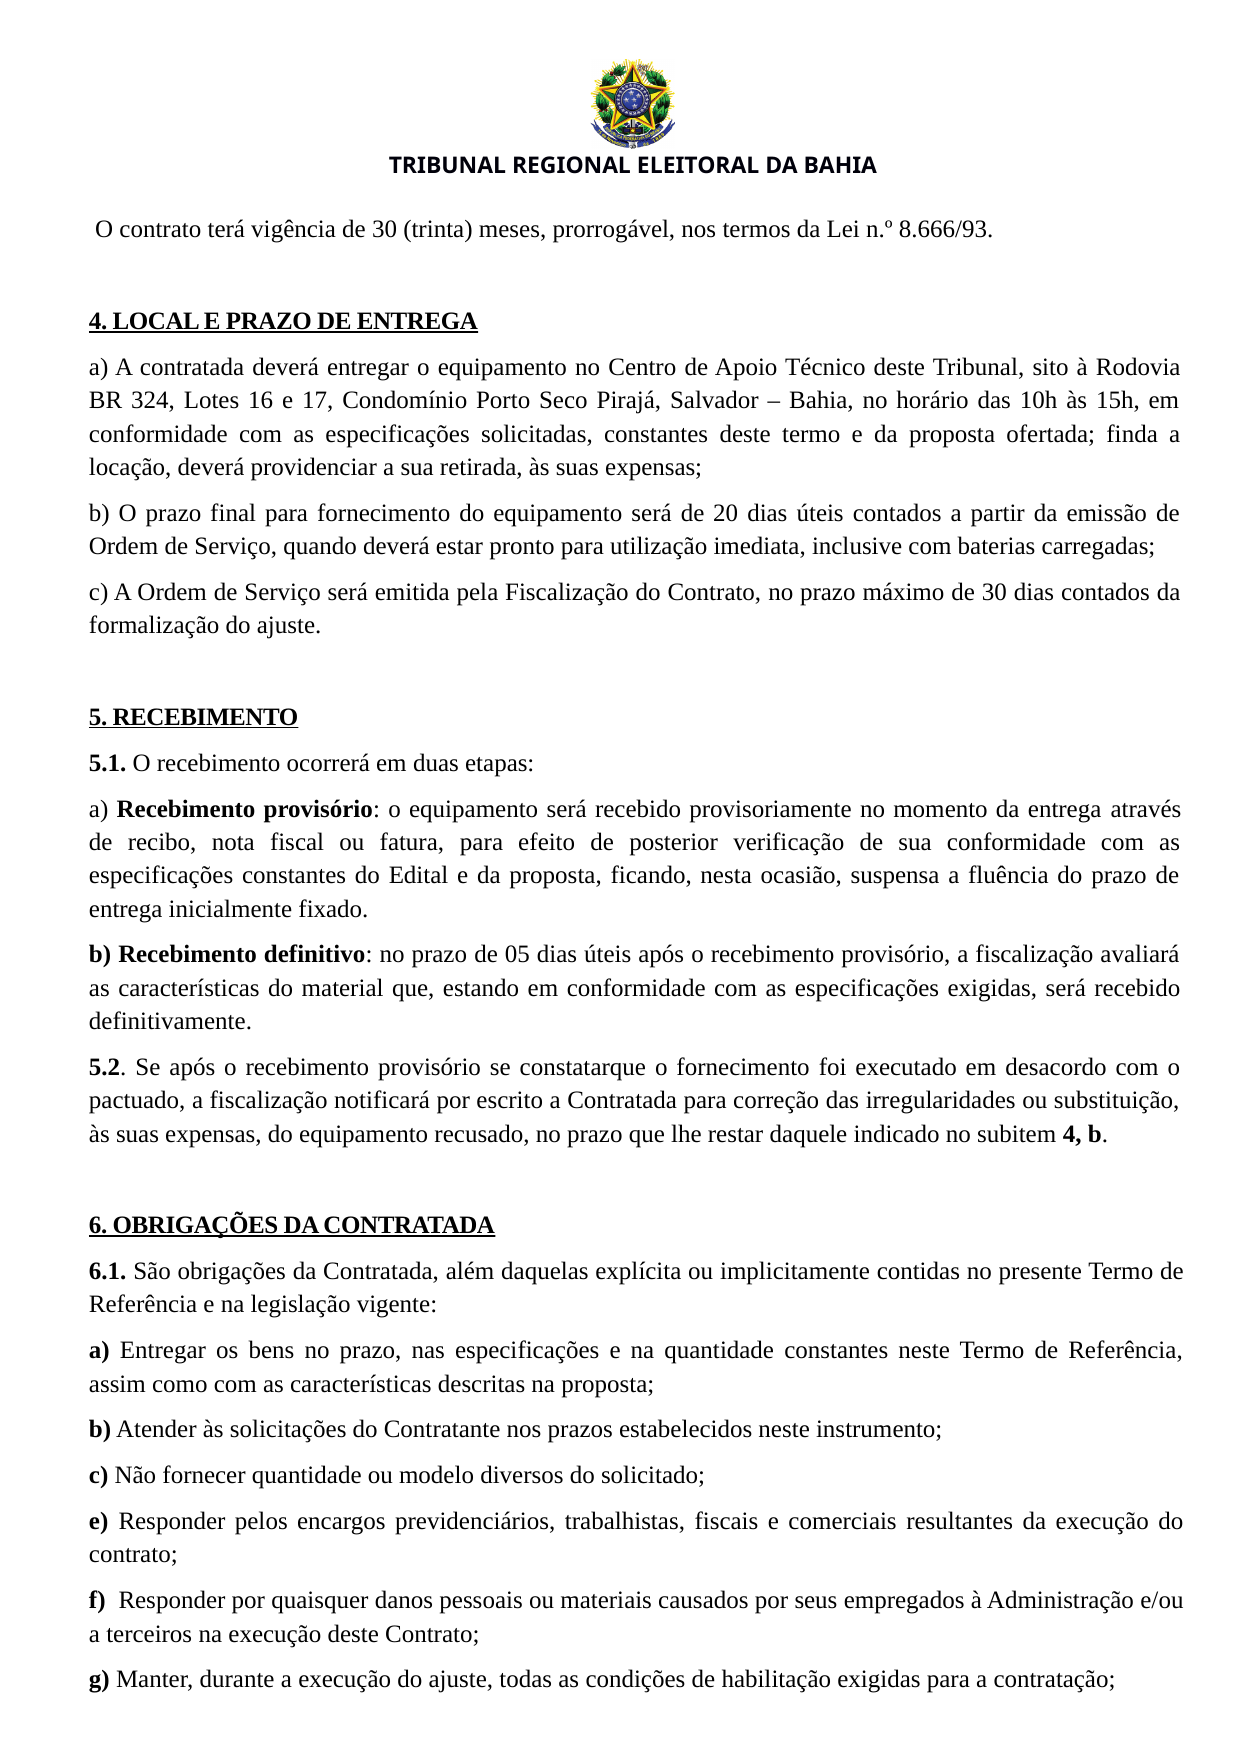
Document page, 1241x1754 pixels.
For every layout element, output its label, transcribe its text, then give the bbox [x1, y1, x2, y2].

text e) Responder pelos encargos previdenciários, trabalhistas, fiscais e comerciais resultantes da execução do contrato; [89, 1503, 1184, 1569]
text a) Recebimento provisório: o equipamento será recebido provisoriamente no momento da entrega através de recibo, nota fiscal ou fatura, para efeito de posterior verificação de sua conformidade com as especificações constantes do Edital e da proposta, ficando, nesta ocasião, suspensa a fluência do prazo de entrega inicialmente fixado. [89, 790, 1181, 924]
text 5. RECEBIMENTO [89, 699, 1181, 732]
text a) Entregar os bens no prazo, nas especificações e na quantidade constantes neste Termo de Referência, assim como com as características descritas na proposta; [89, 1332, 1184, 1399]
text 6.1. São obrigações da Contratada, além daquelas explícita ou implicitamente contidas no presente Termo de Referência e na legislação vigente: [89, 1253, 1184, 1319]
text 4. LOCAL E PRAZO DE ENTREGA [89, 303, 1181, 336]
text a) A contratada deverá entregar o equipamento no Centro de Apoio Técnico deste Tribunal, sito à Rodovia BR 324, Lotes 16 e 17, Condomínio Porto Seco Pirajá, Salvador – Bahia, no horário das 10h às 15h, em conformidade com as especificações solicitadas, constantes deste termo e da proposta ofertada; finda a locação, deverá providenciar a sua retirada, às suas expensas; [89, 349, 1181, 482]
text b) Atender às solicitações do Contratante nos prazos estabelecidos neste instrumento; [89, 1411, 1184, 1444]
text b) O prazo final para fornecimento do equipamento será de 20 dias úteis contados a partir da emissão de Ordem de Serviço, quando deverá estar pronto para utilização imediata, inclusive com baterias carregadas; [89, 494, 1181, 561]
text O contrato terá vigência de 30 (trinta) meses, prorrogável, nos termos da Lei n.º 8.666/93. [89, 211, 1181, 244]
text c) Não fornecer quantidade ou modelo diversos do solicitado; [89, 1457, 1184, 1490]
text 5.1. O recebimento ocorrerá em duas etapas: [89, 744, 1181, 778]
text f) Responder por quaisquer danos pessoais ou materiais causados por seus empregados à Administração e/ou a terceiros na execução deste Contrato; [89, 1582, 1184, 1649]
text g) Manter, durante a execução do ajuste, todas as condições de habilitação exigidas para a contratação; [89, 1661, 1184, 1694]
text b) Recebimento definitivo: no prazo de 05 dias úteis após o recebimento provisório, a fiscalização avaliará as características do material que, estando em conformidade com as especificações exigidas, será recebido definitivamente. [89, 936, 1181, 1036]
text 6. OBRIGAÇÕES DA CONTRATADA [89, 1207, 1181, 1240]
text c) A Ordem de Serviço será emitida pela Fiscalização do Contrato, no prazo máximo de 30 dias contados da formalização do ajuste. [89, 574, 1181, 640]
text 5.2. Se após o recebimento provisório se constatarque o fornecimento foi executado em desacordo com o pactuado, a fiscalização notificará por escrito a Contratada para correção das irregularidades ou substituição, às suas expensas, do equipamento recusado, no prazo que lhe restar daquele indicado no subitem 4, b. [89, 1049, 1181, 1149]
